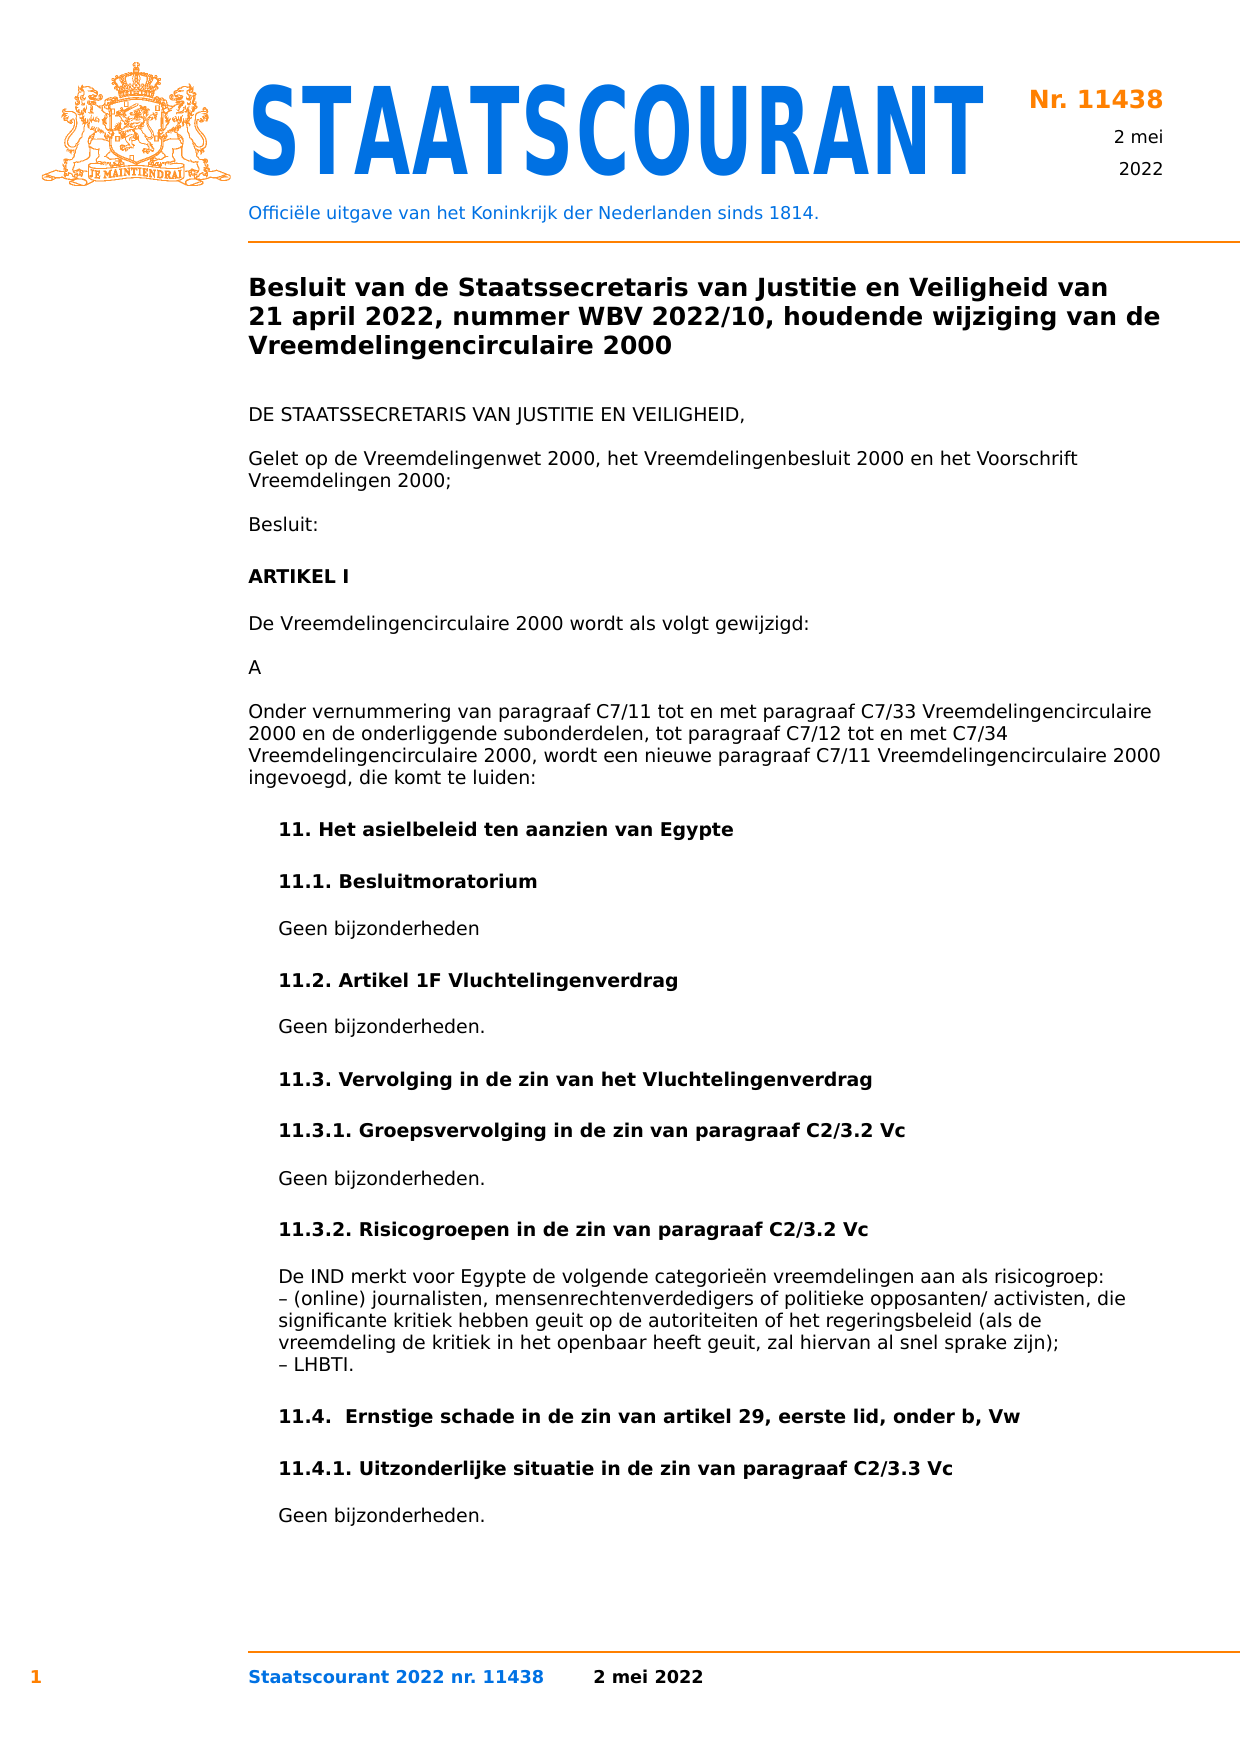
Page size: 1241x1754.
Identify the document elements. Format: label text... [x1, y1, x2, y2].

text Geen bijzonderheden. [278, 1505, 1163, 1527]
text Gelet op de Vreemdelingenwet 2000, het Vreemdelingenbesluit 2000 en het Voorschrift Vreemdelingen 2000; [248, 448, 1163, 492]
text Geen bijzonderheden. [278, 1016, 1163, 1038]
subtitle 11.4. Ernstige schade in de zin van artikel 29, eerste lid, onder b, Vw [278, 1406, 1163, 1428]
text Geen bijzonderheden [278, 917, 1163, 939]
text A [248, 657, 1163, 679]
table_header STAATSCOURANT [248, 62, 998, 203]
text Geen bijzonderheden. [278, 1167, 1163, 1189]
subtitle Besluit van de Staatssecretaris van Justitie en Veiligheid van 21 april 2022, nummer WBV 2022/10, houdende wijziging van de Vreemdelingencirculaire 2000 [248, 273, 1163, 361]
table_header Nr. 11438 [998, 62, 1240, 121]
table_header [25, 62, 248, 241]
subtitle ARTIKEL I [248, 566, 1163, 588]
table_cell Officiële uitgave van het Koninkrijk der Nederlanden sinds 1814. [248, 203, 1240, 241]
text De IND merkt voor Egypte de volgende categorieën vreemdelingen aan als risicogroep: [278, 1266, 1163, 1288]
text – (online) journalisten, mensenrechtenverdedigers of politieke opposanten/ activisten, die significante kritiek hebben geuit op de autoriteiten of het regeringsbeleid (als de vreemdeling de kritiek in het openbaar heeft geuit, zal hiervan al snel sprake zijn); [278, 1288, 1163, 1354]
table_cell 2022 [998, 153, 1240, 203]
subtitle 11.3. Vervolging in de zin van het Vluchtelingenverdrag [278, 1068, 1163, 1090]
subtitle 11.4.1. Uitzonderlijke situatie in de zin van paragraaf C2/3.3 Vc [278, 1458, 1163, 1480]
picture [41, 62, 231, 186]
text Besluit: [248, 514, 1163, 536]
subtitle 11.3.1. Groepsvervolging in de zin van paragraaf C2/3.2 Vc [278, 1120, 1163, 1142]
subtitle 11.2. Artikel 1F Vluchtelingenverdrag [278, 969, 1163, 991]
table_cell 2 mei [998, 121, 1240, 153]
text De Vreemdelingencirculaire 2000 wordt als volgt gewijzigd: [248, 613, 1163, 635]
subtitle 11. Het asielbeleid ten aanzien van Egypte [278, 818, 1163, 841]
text Onder vernummering van paragraaf C7/11 tot en met paragraaf C7/33 Vreemdelingencirculaire 2000 en de onderliggende subonderdelen, tot paragraaf C7/12 tot en met C7/34 Vreemdelingencirculaire 2000, wordt een nieuwe paragraaf C7/11 Vreemdelingencirculaire 2000 ingevoegd, die komt te luiden: [248, 701, 1163, 788]
subtitle 11.3.2. Risicogroepen in de zin van paragraaf C2/3.2 Vc [278, 1219, 1163, 1241]
text – LHBTI. [278, 1354, 1163, 1376]
subtitle 11.1. Besluitmoratorium [278, 871, 1163, 892]
text DE STAATSSECRETARIS VAN JUSTITIE EN VEILIGHEID, [248, 404, 1163, 426]
